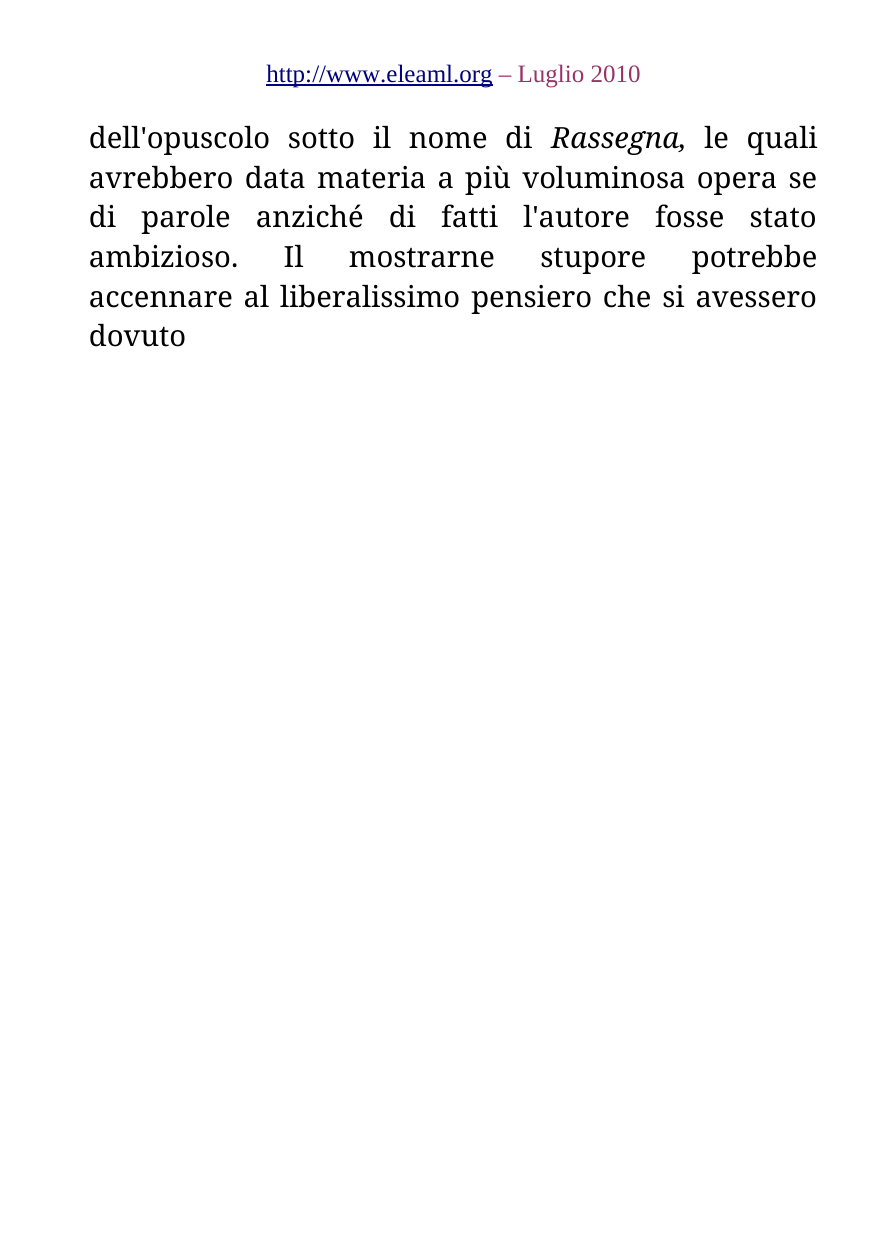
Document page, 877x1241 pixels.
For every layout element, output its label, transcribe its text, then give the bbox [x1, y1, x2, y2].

text dell'opuscolo sotto il nome di Rassegna, le quali avrebbero data materia a più voluminosa opera se di parole anziché di fatti l'autore fosse stato ambizioso. Il mostrarne stupore potrebbe accennare al liberalissimo pensiero che si avessero dovuto [89, 117, 818, 355]
